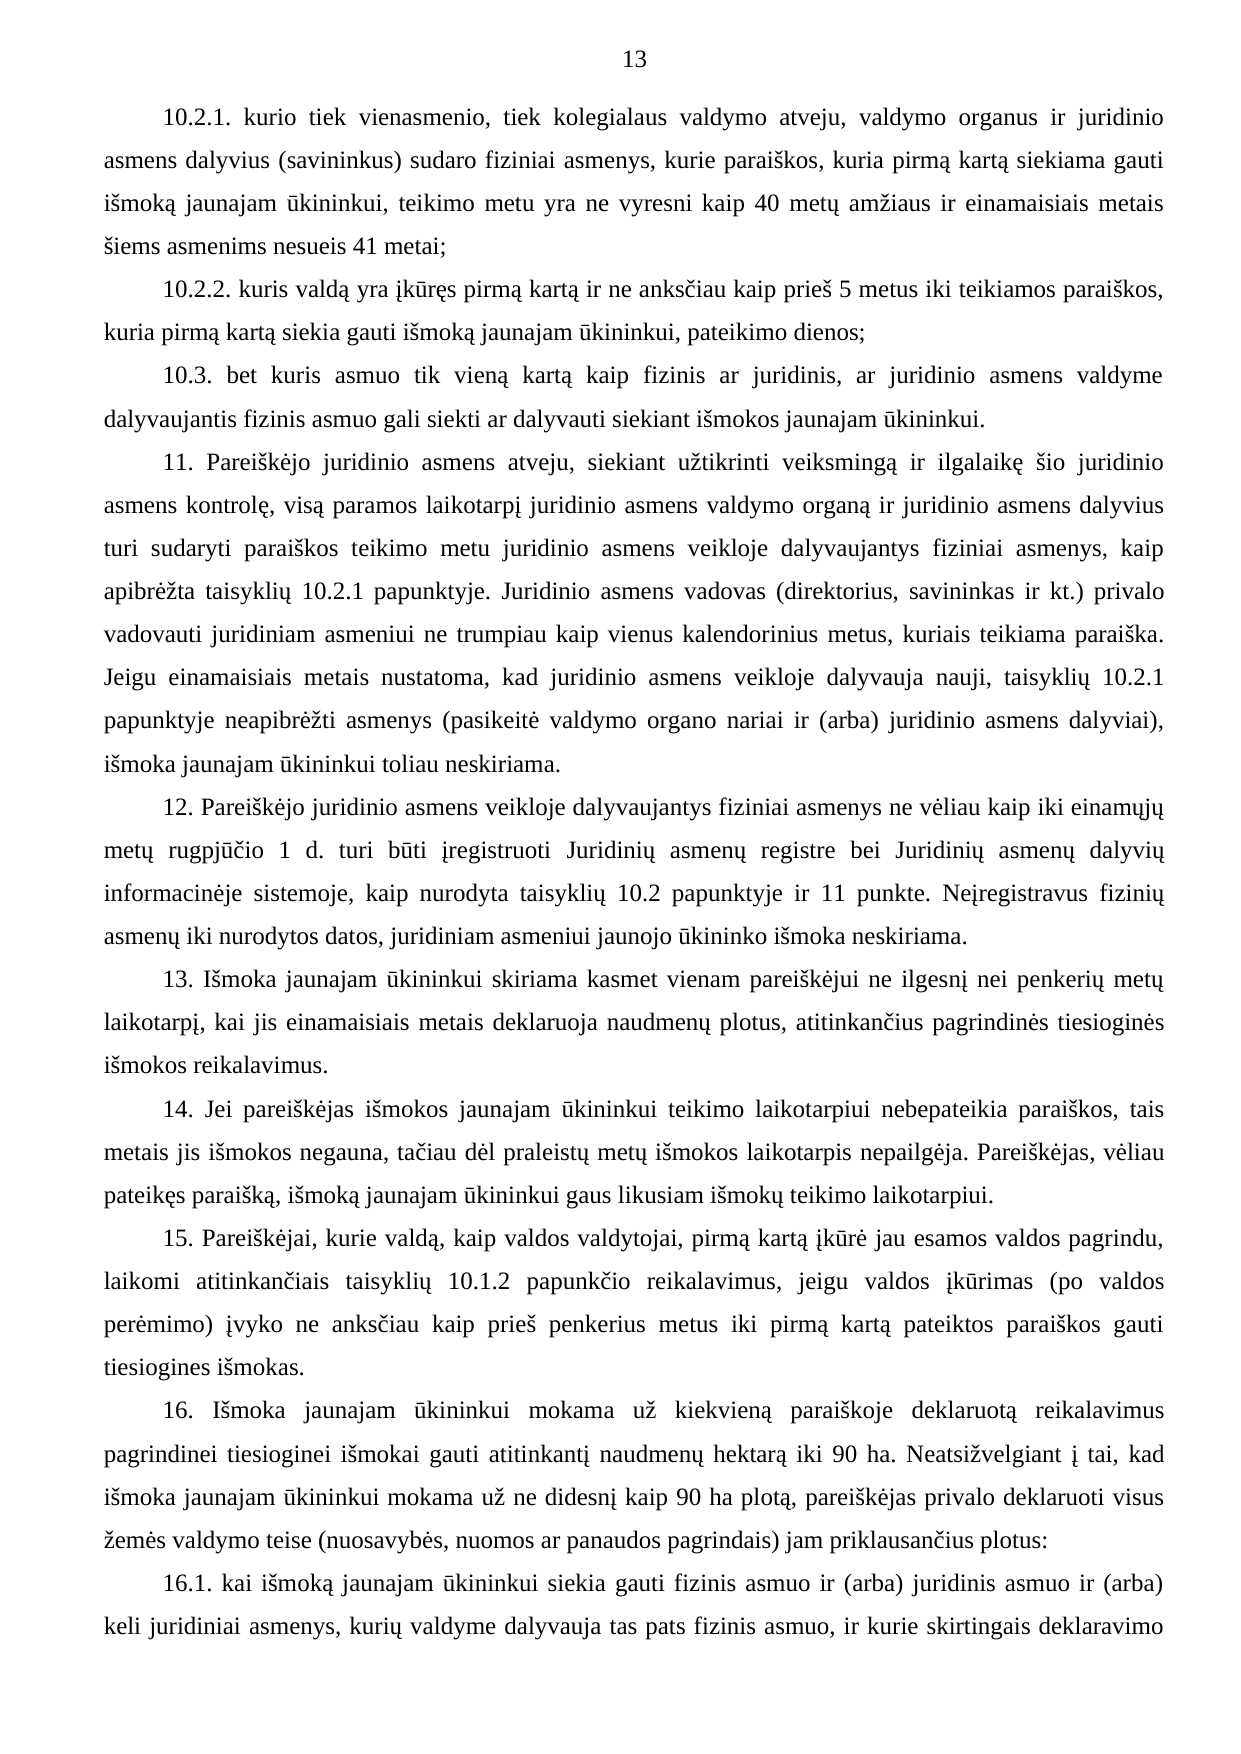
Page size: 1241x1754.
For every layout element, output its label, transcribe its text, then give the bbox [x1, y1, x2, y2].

text 11. Pareiškėjo juridinio asmens atveju, siekiant užtikrinti veiksmingą ir ilgalaikę šio juridinio asmens kontrolę, visą paramos laikotarpį juridinio asmens valdymo organą ir juridinio asmens dalyvius turi sudaryti paraiškos teikimo metu juridinio asmens veikloje dalyvaujantys fiziniai asmenys, kaip apibrėžta taisyklių 10.2.1 papunktyje. Juridinio asmens vadovas (direktorius, savininkas ir kt.) privalo vadovauti juridiniam asmeniui ne trumpiau kaip vienus kalendorinius metus, kuriais teikiama paraiška. Jeigu einamaisiais metais nustatoma, kad juridinio asmens veikloje dalyvauja nauji, taisyklių 10.2.1 papunktyje neapibrėžti asmenys (pasikeitė valdymo organo nariai ir (arba) juridinio asmens dalyviai), išmoka jaunajam ūkininkui toliau neskiriama. [103, 447, 1165, 777]
text 13. Išmoka jaunajam ūkininkui skiriama kasmet vienam pareiškėjui ne ilgesnį nei penkerių metų laikotarpį, kai jis einamaisiais metais deklaruoja naudmenų plotus, atitinkančius pagrindinės tiesioginės išmokos reikalavimus. [103, 964, 1165, 1079]
text 16. Išmoka jaunajam ūkininkui mokama už kiekvieną paraiškoje deklaruotą reikalavimus pagrindinei tiesioginei išmokai gauti atitinkantį naudmenų hektarą iki 90 ha. Neatsižvelgiant į tai, kad išmoka jaunajam ūkininkui mokama už ne didesnį kaip 90 ha plotą, pareiškėjas privalo deklaruoti visus žemės valdymo teise (nuosavybės, nuomos ar panaudos pagrindais) jam priklausančius plotus: [103, 1396, 1165, 1554]
text 15. Pareiškėjai, kurie valdą, kaip valdos valdytojai, pirmą kartą įkūrė jau esamos valdos pagrindu, laikomi atitinkančiais taisyklių 10.1.2 papunkčio reikalavimus, jeigu valdos įkūrimas (po valdos perėmimo) įvyko ne anksčiau kaip prieš penkerius metus iki pirmą kartą pateiktos paraiškos gauti tiesiogines išmokas. [103, 1223, 1165, 1381]
text 16.1. kai išmoką jaunajam ūkininkui siekia gauti fizinis asmuo ir (arba) juridinis asmuo ir (arba) keli juridiniai asmenys, kurių valdyme dalyvauja tas pats fizinis asmuo, ir kurie skirtingais deklaravimo [103, 1568, 1165, 1640]
text 10.3. bet kuris asmuo tik vieną kartą kaip fizinis ar juridinis, ar juridinio asmens valdyme dalyvaujantis fizinis asmuo gali siekti ar dalyvauti siekiant išmokos jaunajam ūkininkui. [103, 361, 1165, 432]
text 10.2.2. kuris valdą yra įkūręs pirmą kartą ir ne anksčiau kaip prieš 5 metus iki teikiamos paraiškos, kuria pirmą kartą siekia gauti išmoką jaunajam ūkininkui, pateikimo dienos; [103, 274, 1165, 346]
text 14. Jei pareiškėjas išmokos jaunajam ūkininkui teikimo laikotarpiui nebepateikia paraiškos, tais metais jis išmokos negauna, tačiau dėl praleistų metų išmokos laikotarpis nepailgėja. Pareiškėjas, vėliau pateikęs paraišką, išmoką jaunajam ūkininkui gaus likusiam išmokų teikimo laikotarpiui. [103, 1094, 1165, 1209]
text 10.2.1. kurio tiek vienasmenio, tiek kolegialaus valdymo atveju, valdymo organus ir juridinio asmens dalyvius (savininkus) sudaro fiziniai asmenys, kurie paraiškos, kuria pirmą kartą siekiama gauti išmoką jaunajam ūkininkui, teikimo metu yra ne vyresni kaip 40 metų amžiaus ir einamaisiais metais šiems asmenims nesueis 41 metai; [103, 102, 1165, 260]
text 12. Pareiškėjo juridinio asmens veikloje dalyvaujantys fiziniai asmenys ne vėliau kaip iki einamųjų metų rugpjūčio 1 d. turi būti įregistruoti Juridinių asmenų registre bei Juridinių asmenų dalyvių informacinėje sistemoje, kaip nurodyta taisyklių 10.2 papunktyje ir 11 punkte. Neįregistravus fizinių asmenų iki nurodytos datos, juridiniam asmeniui jaunojo ūkininko išmoka neskiriama. [103, 792, 1165, 950]
